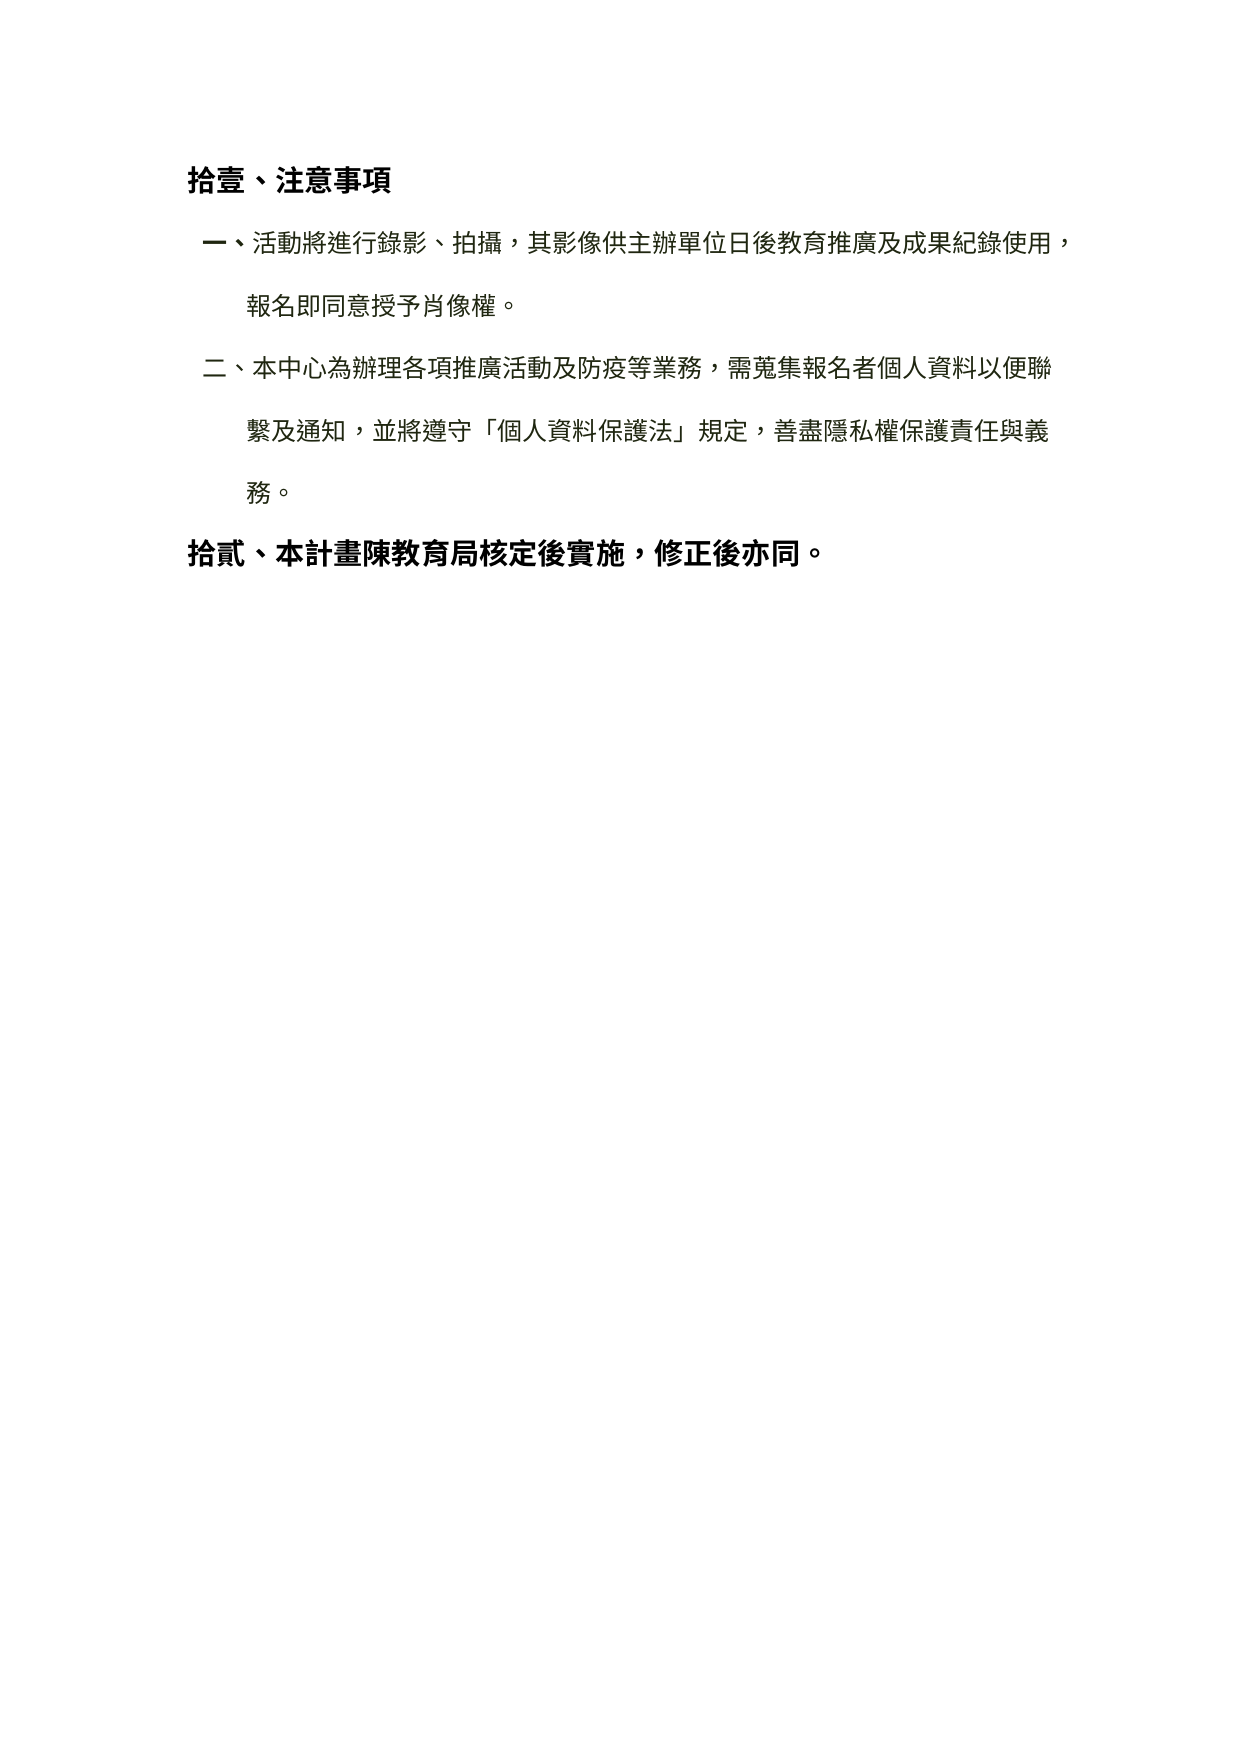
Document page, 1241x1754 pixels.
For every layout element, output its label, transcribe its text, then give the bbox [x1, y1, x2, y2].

text 拾壹、注意事項 [187, 158, 1053, 200]
text 一、活動將進行錄影、拍攝，其影像供主辦單位日後教育推廣及成果紀錄使用，報名即同意授予肖像權。 [202, 200, 1053, 325]
text 拾貳、本計畫陳教育局核定後實施，修正後亦同。 [187, 531, 1053, 573]
text 二、本中心為辦理各項推廣活動及防疫等業務，需蒐集報名者個人資料以便聯繫及通知，並將遵守「個人資料保護法」規定，善盡隱私權保護責任與義務。 [202, 325, 1053, 512]
